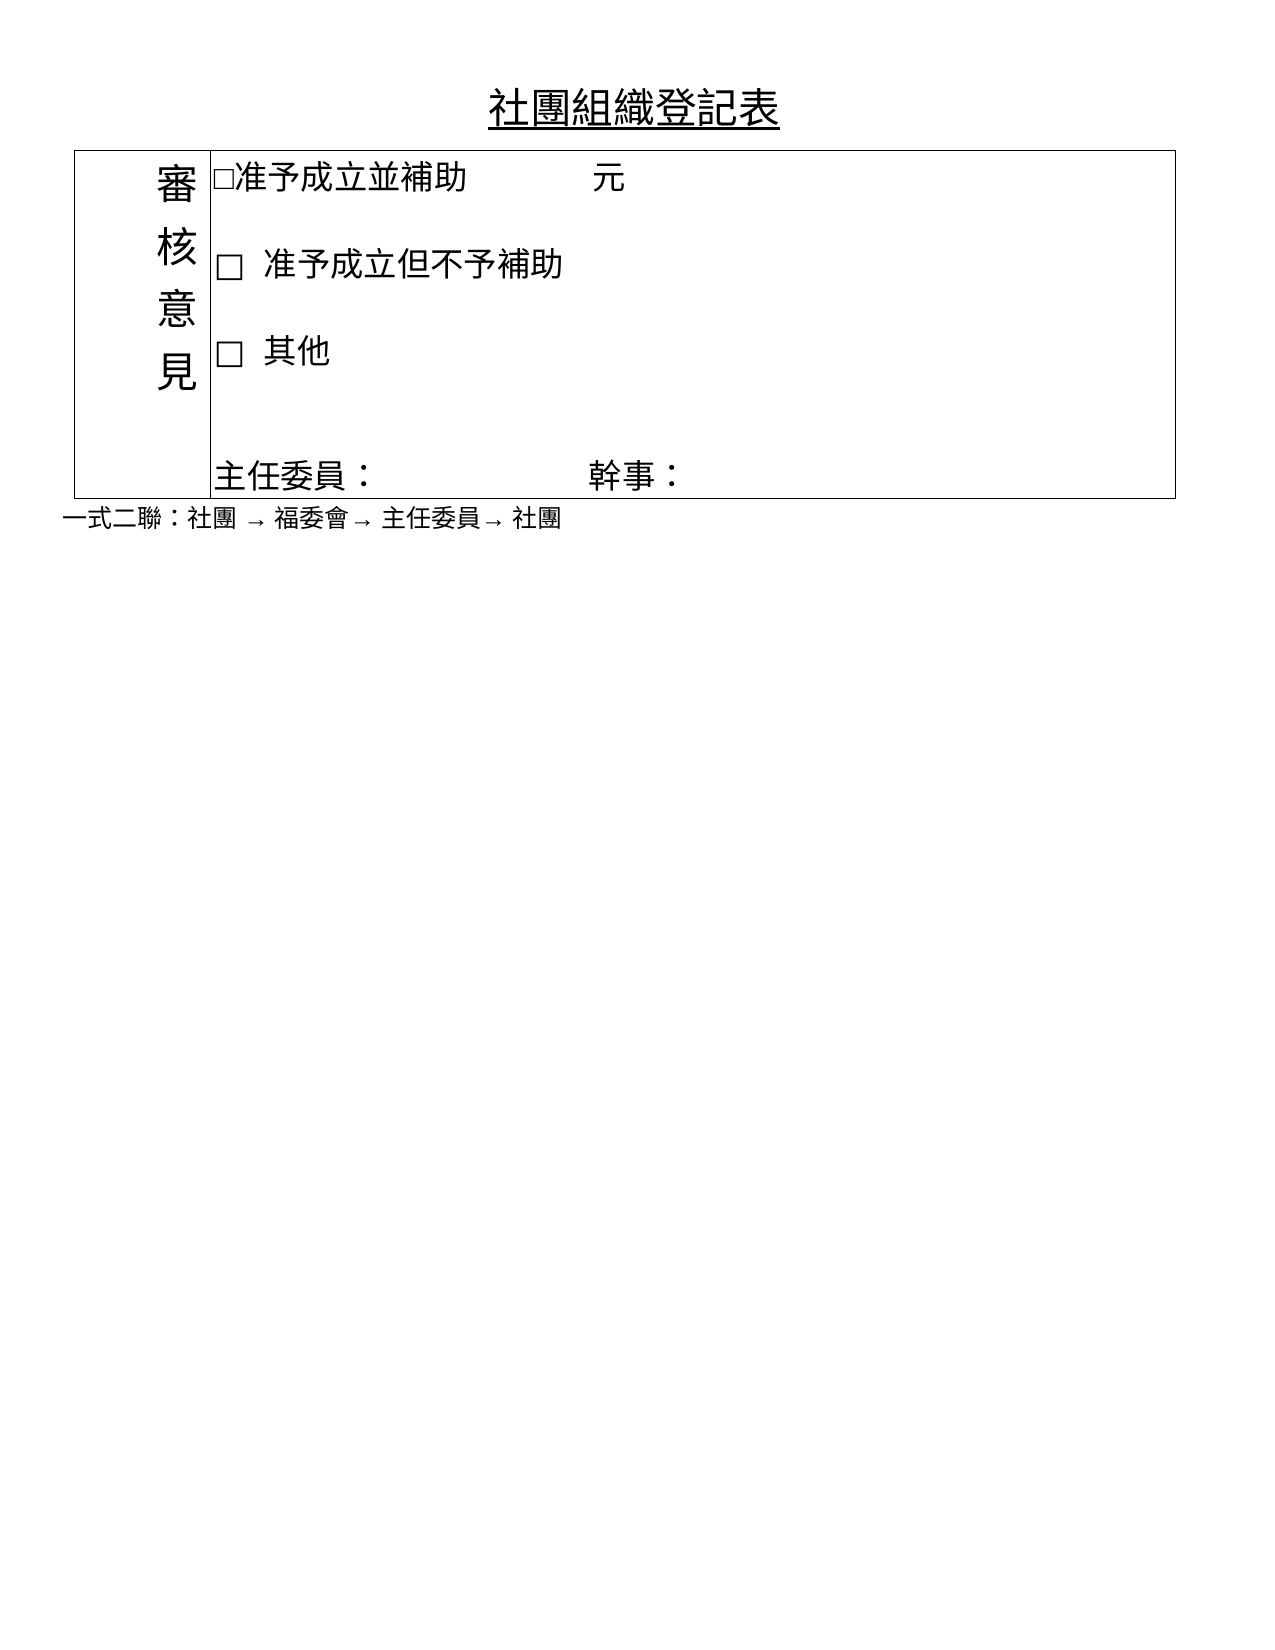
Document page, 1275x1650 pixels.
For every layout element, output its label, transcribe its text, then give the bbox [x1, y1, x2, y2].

table_cell □准予成立並補助 元 准予成立但不予補助 其他 主任委員： 幹事： [211, 151, 1175, 498]
table_cell 審 核 意 見 [75, 151, 210, 498]
text 一式二聯：社團 → 福委會→ 主任委員→ 社團 [49, 499, 1218, 535]
